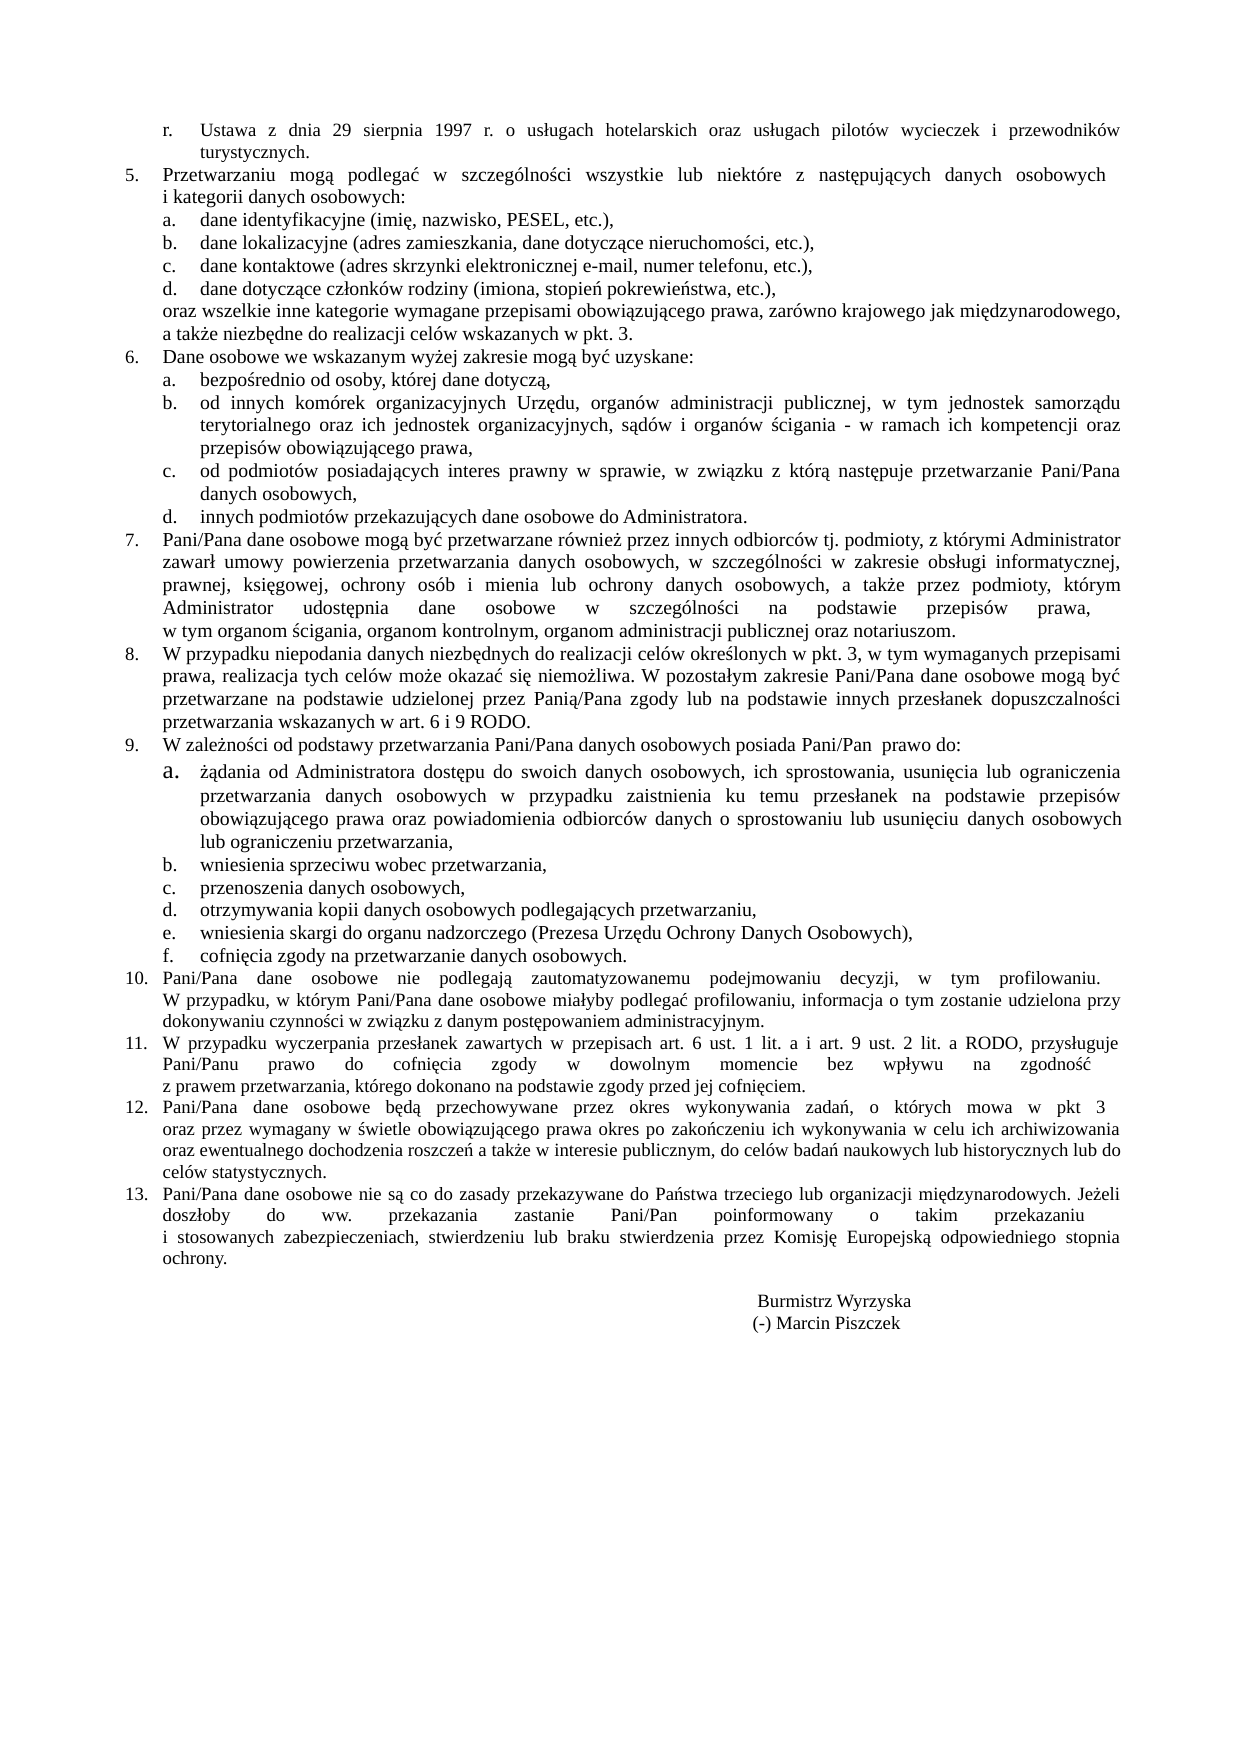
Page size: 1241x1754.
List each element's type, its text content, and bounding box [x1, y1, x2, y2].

list dane identyfikacyjne (imię, nazwisko, PESEL, etc.), [162, 208, 1122, 231]
list Pani/Pana dane osobowe mogą być przetwarzane również przez innych odbiorców tj. podmioty, z którymi Administrator zawarł umowy powierzenia przetwarzania danych osobowych, w szczególności w zakresie obsługi informatycznej, prawnej, księgowej, ochrony osób i mienia lub ochrony danych osobowych, a także przez podmioty, którym Administrator udostępnia dane osobowe w szczególności na podstawie przepisów prawa, w tym organom ścigania, organom kontrolnym, organom administracji publicznej oraz notariuszom. [125, 527, 1122, 642]
list Pani/Pana dane osobowe nie są co do zasady przekazywane do Państwa trzeciego lub organizacji międzynarodowych. Jeżeli doszłoby do ww. przekazania zastanie Pani/Pan poinformowany o takim przekazaniu i stosowanych zabezpieczeniach, stwierdzeniu lub braku stwierdzenia przez Komisję Europejską odpowiedniego stopnia ochrony. [125, 1182, 1122, 1269]
list Przetwarzaniu mogą podlegać w szczególności wszystkie lub niektóre z następujących danych osobowych i kategorii danych osobowych: [125, 162, 1122, 208]
list dane kontaktowe (adres skrzynki elektronicznej e-mail, numer telefonu, etc.), [162, 254, 1122, 277]
text (-) Marcin Piszczek [563, 1312, 1122, 1333]
list Pani/Pana dane osobowe nie podlegają zautomatyzowanemu podejmowaniu decyzji, w tym profilowaniu. W przypadku, w którym Pani/Pana dane osobowe miałyby podlegać profilowaniu, informacja o tym zostanie udzielona przy dokonywaniu czynności w związku z danym postępowaniem administracyjnym. [125, 967, 1122, 1032]
list wniesienia sprzeciwu wobec przetwarzania, [162, 853, 1122, 876]
list Pani/Pana dane osobowe będą przechowywane przez okres wykonywania zadań, o których mowa w pkt 3 oraz przez wymagany w świetle obowiązującego prawa okres po zakończeniu ich wykonywania w celu ich archiwizowania oraz ewentualnego dochodzenia roszczeń a także w interesie publicznym, do celów badań naukowych lub historycznych lub do celów statystycznych. [125, 1096, 1122, 1182]
list dane dotyczące członków rodziny (imiona, stopień pokrewieństwa, etc.), [162, 277, 1122, 299]
list dane lokalizacyjne (adres zamieszkania, dane dotyczące nieruchomości, etc.), [162, 231, 1122, 254]
list Ustawa z dnia 29 sierpnia 1997 r. o usługach hotelarskich oraz usługach pilotów wycieczek i przewodników turystycznych. [162, 118, 1122, 162]
list innych podmiotów przekazujących dane osobowe do Administratora. [162, 505, 1122, 527]
list otrzymywania kopii danych osobowych podlegających przetwarzaniu, [162, 898, 1122, 921]
list cofnięcia zgody na przetwarzanie danych osobowych. [162, 944, 1122, 967]
list od podmiotów posiadających interes prawny w sprawie, w związku z którą następuje przetwarzanie Pani/Pana danych osobowych, [162, 459, 1122, 505]
list przenoszenia danych osobowych, [162, 876, 1122, 898]
text oraz wszelkie inne kategorie wymagane przepisami obowiązującego prawa, zarówno krajowego jak międzynarodowego, a także niezbędne do realizacji celów wskazanych w pkt. 3. [162, 299, 1122, 345]
list W przypadku niepodania danych niezbędnych do realizacji celów określonych w pkt. 3, w tym wymaganych przepisami prawa, realizacja tych celów może okazać się niemożliwa. W pozostałym zakresie Pani/Pana dane osobowe mogą być przetwarzane na podstawie udzielonej przez Panią/Pana zgody lub na podstawie innych przesłanek dopuszczalności przetwarzania wskazanych w art. 6 i 9 RODO. [125, 642, 1122, 733]
list W przypadku wyczerpania przesłanek zawartych w przepisach art. 6 ust. 1 lit. a i art. 9 ust. 2 lit. a RODO, przysługuje Pani/Panu prawo do cofnięcia zgody w dowolnym momencie bez wpływu na zgodność z prawem przetwarzania, którego dokonano na podstawie zgody przed jej cofnięciem. [125, 1032, 1122, 1096]
text Burmistrz Wyrzyska [563, 1290, 1122, 1312]
list Dane osobowe we wskazanym wyżej zakresie mogą być uzyskane: [125, 345, 1122, 368]
list W zależności od podstawy przetwarzania Pani/Pana danych osobowych posiada Pani/Pan prawo do: [125, 733, 1122, 756]
list wniesienia skargi do organu nadzorczego (Prezesa Urzędu Ochrony Danych Osobowych), [162, 921, 1122, 944]
list żądania od Administratora dostępu do swoich danych osobowych, ich sprostowania, usunięcia lub ograniczenia przetwarzania danych osobowych w przypadku zaistnienia ku temu przesłanek na podstawie przepisów obowiązującego prawa oraz powiadomienia odbiorców danych o sprostowaniu lub usunięciu danych osobowych lub ograniczeniu przetwarzania, [162, 756, 1122, 853]
list od innych komórek organizacyjnych Urzędu, organów administracji publicznej, w tym jednostek samorządu terytorialnego oraz ich jednostek organizacyjnych, sądów i organów ścigania - w ramach ich kompetencji oraz przepisów obowiązującego prawa, [162, 391, 1122, 459]
list bezpośrednio od osoby, której dane dotyczą, [162, 368, 1122, 391]
